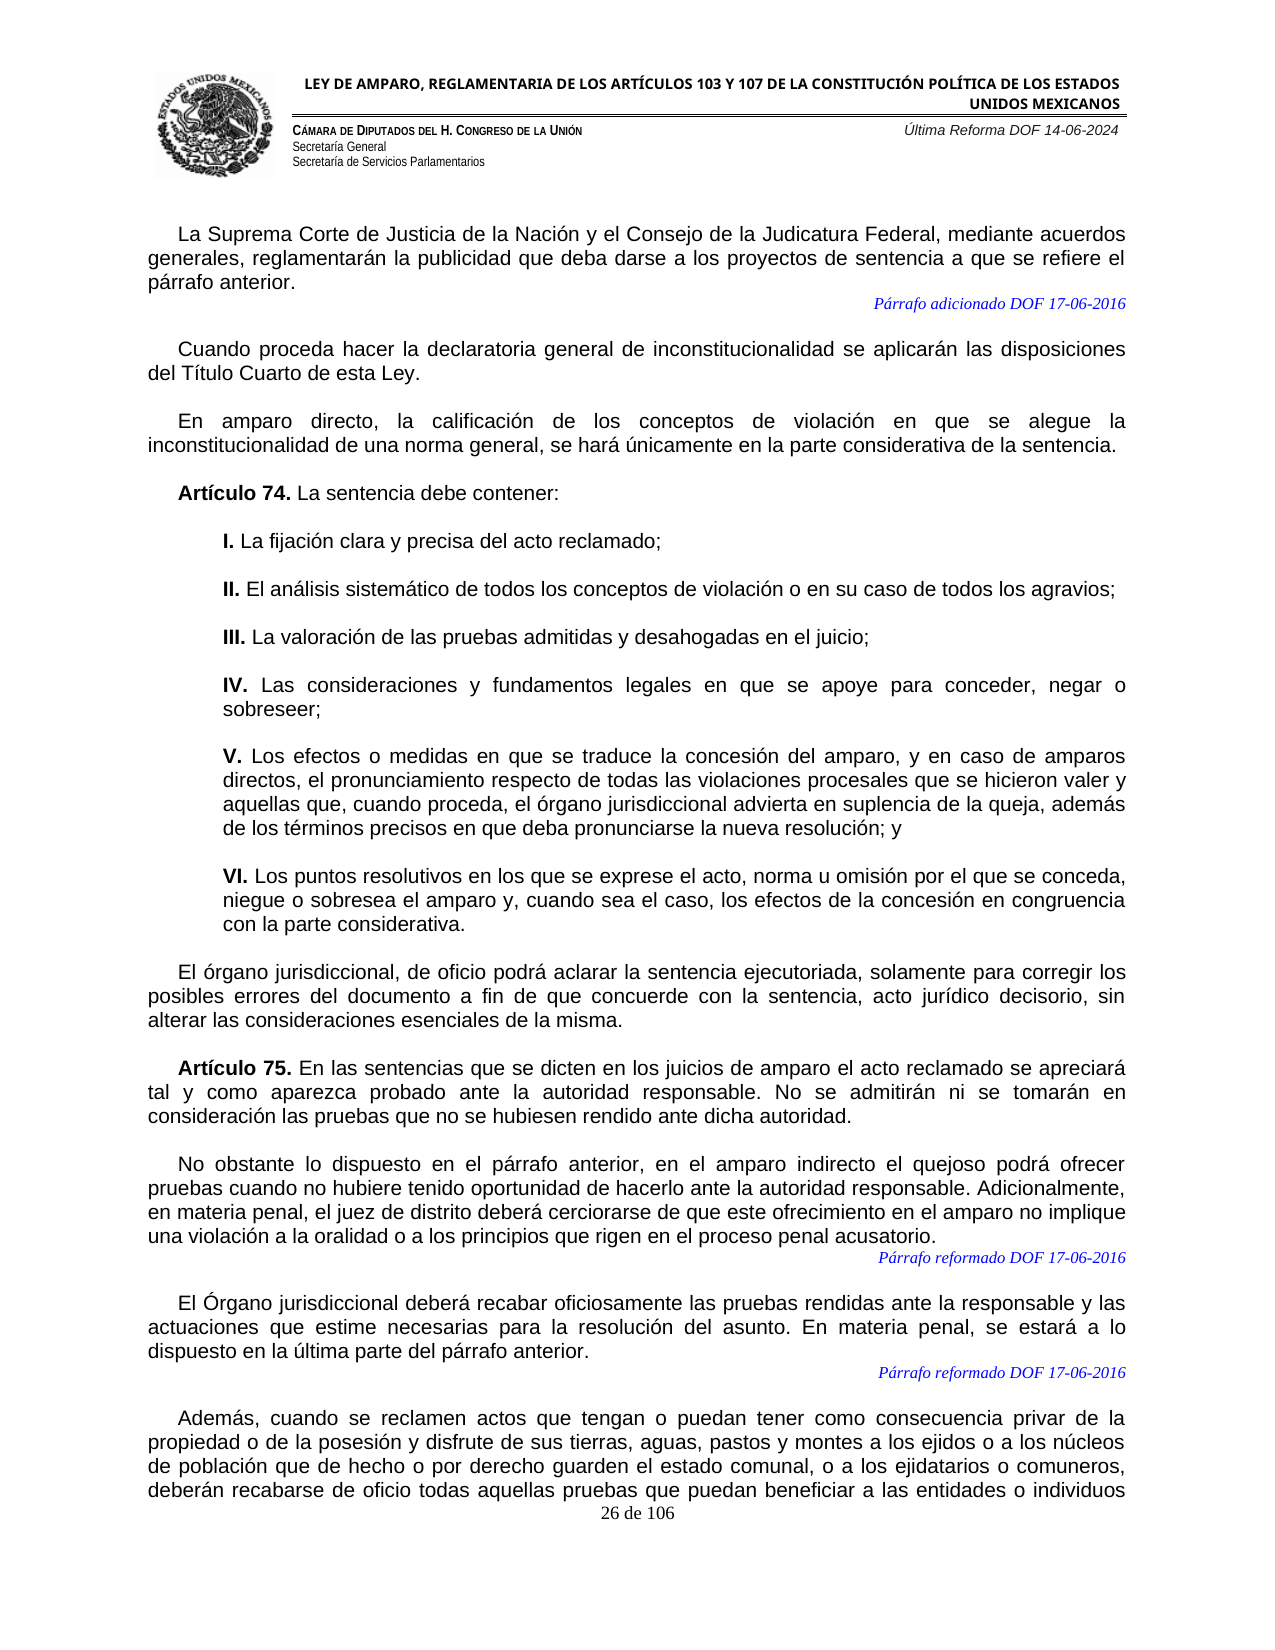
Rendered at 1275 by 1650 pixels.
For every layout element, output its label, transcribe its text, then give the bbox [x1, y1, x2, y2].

text Párrafo adicionado DOF 17-06-2016 [148, 294, 1127, 313]
text III. La valoración de las pruebas admitidas y desahogadas en el juicio; [223, 624, 1127, 648]
text Además, cuando se reclamen actos que tengan o puedan tener como consecuencia privar de la propiedad o de la posesión y disfrute de sus tierras, aguas, pastos y montes a los ejidos o a los núcleos de población que de hecho o por derecho guarden el estado comunal, o a los ejidatarios o comuneros, deberán recabarse de oficio todas aquellas pruebas que puedan beneficiar a las entidades o individuos [148, 1406, 1127, 1501]
text Cuando proceda hacer la declaratoria general de inconstitucionalidad se aplicarán las disposiciones del Título Cuarto de esta Ley. [148, 337, 1127, 385]
text No obstante lo dispuesto en el párrafo anterior, en el amparo indirecto el quejoso podrá ofrecer pruebas cuando no hubiere tenido oportunidad de hacerlo ante la autoridad responsable. Adicionalmente, en materia penal, el juez de distrito deberá cerciorarse de que este ofrecimiento en el amparo no implique una violación a la oralidad o a los principios que rigen en el proceso penal acusatorio. [148, 1152, 1127, 1247]
text VI. Los puntos resolutivos en los que se exprese el acto, norma u omisión por el que se conceda, niegue o sobresea el amparo y, cuando sea el caso, los efectos de la concesión en congruencia con la parte considerativa. [223, 864, 1127, 936]
text En amparo directo, la calificación de los conceptos de violación en que se alegue la inconstitucionalidad de una norma general, se hará únicamente en la parte considerativa de la sentencia. [148, 409, 1127, 457]
text Párrafo reformado DOF 17-06-2016 [148, 1362, 1127, 1382]
text Párrafo reformado DOF 17-06-2016 [148, 1247, 1127, 1267]
text IV. Las consideraciones y fundamentos legales en que se apoye para conceder, negar o sobreseer; [223, 672, 1127, 720]
text El órgano jurisdiccional, de oficio podrá aclarar la sentencia ejecutoriada, solamente para corregir los posibles errores del documento a fin de que concuerde con la sentencia, acto jurídico decisorio, sin alterar las consideraciones esenciales de la misma. [148, 960, 1127, 1032]
text El Órgano jurisdiccional deberá recabar oficiosamente las pruebas rendidas ante la responsable y las actuaciones que estime necesarias para la resolución del asunto. En materia penal, se estará a lo dispuesto en la última parte del párrafo anterior. [148, 1291, 1127, 1362]
text V. Los efectos o medidas en que se traduce la concesión del amparo, y en caso de amparos directos, el pronunciamiento respecto de todas las violaciones procesales que se hicieron valer y aquellas que, cuando proceda, el órgano jurisdiccional advierta en suplencia de la queja, además de los términos precisos en que deba pronunciarse la nueva resolución; y [223, 744, 1127, 840]
text La Suprema Corte de Justicia de la Nación y el Consejo de la Judicatura Federal, mediante acuerdos generales, reglamentarán la publicidad que deba darse a los proyectos de sentencia a que se refiere el párrafo anterior. [148, 222, 1127, 294]
text II. El análisis sistemático de todos los conceptos de violación o en su caso de todos los agravios; [223, 577, 1127, 601]
text Artículo 75. En las sentencias que se dicten en los juicios de amparo el acto reclamado se apreciará tal y como aparezca probado ante la autoridad responsable. No se admitirán ni se tomarán en consideración las pruebas que no se hubiesen rendido ante dicha autoridad. [148, 1056, 1127, 1128]
text Artículo 74. La sentencia debe contener: [148, 481, 1127, 505]
text I. La fijación clara y precisa del acto reclamado; [223, 529, 1127, 553]
